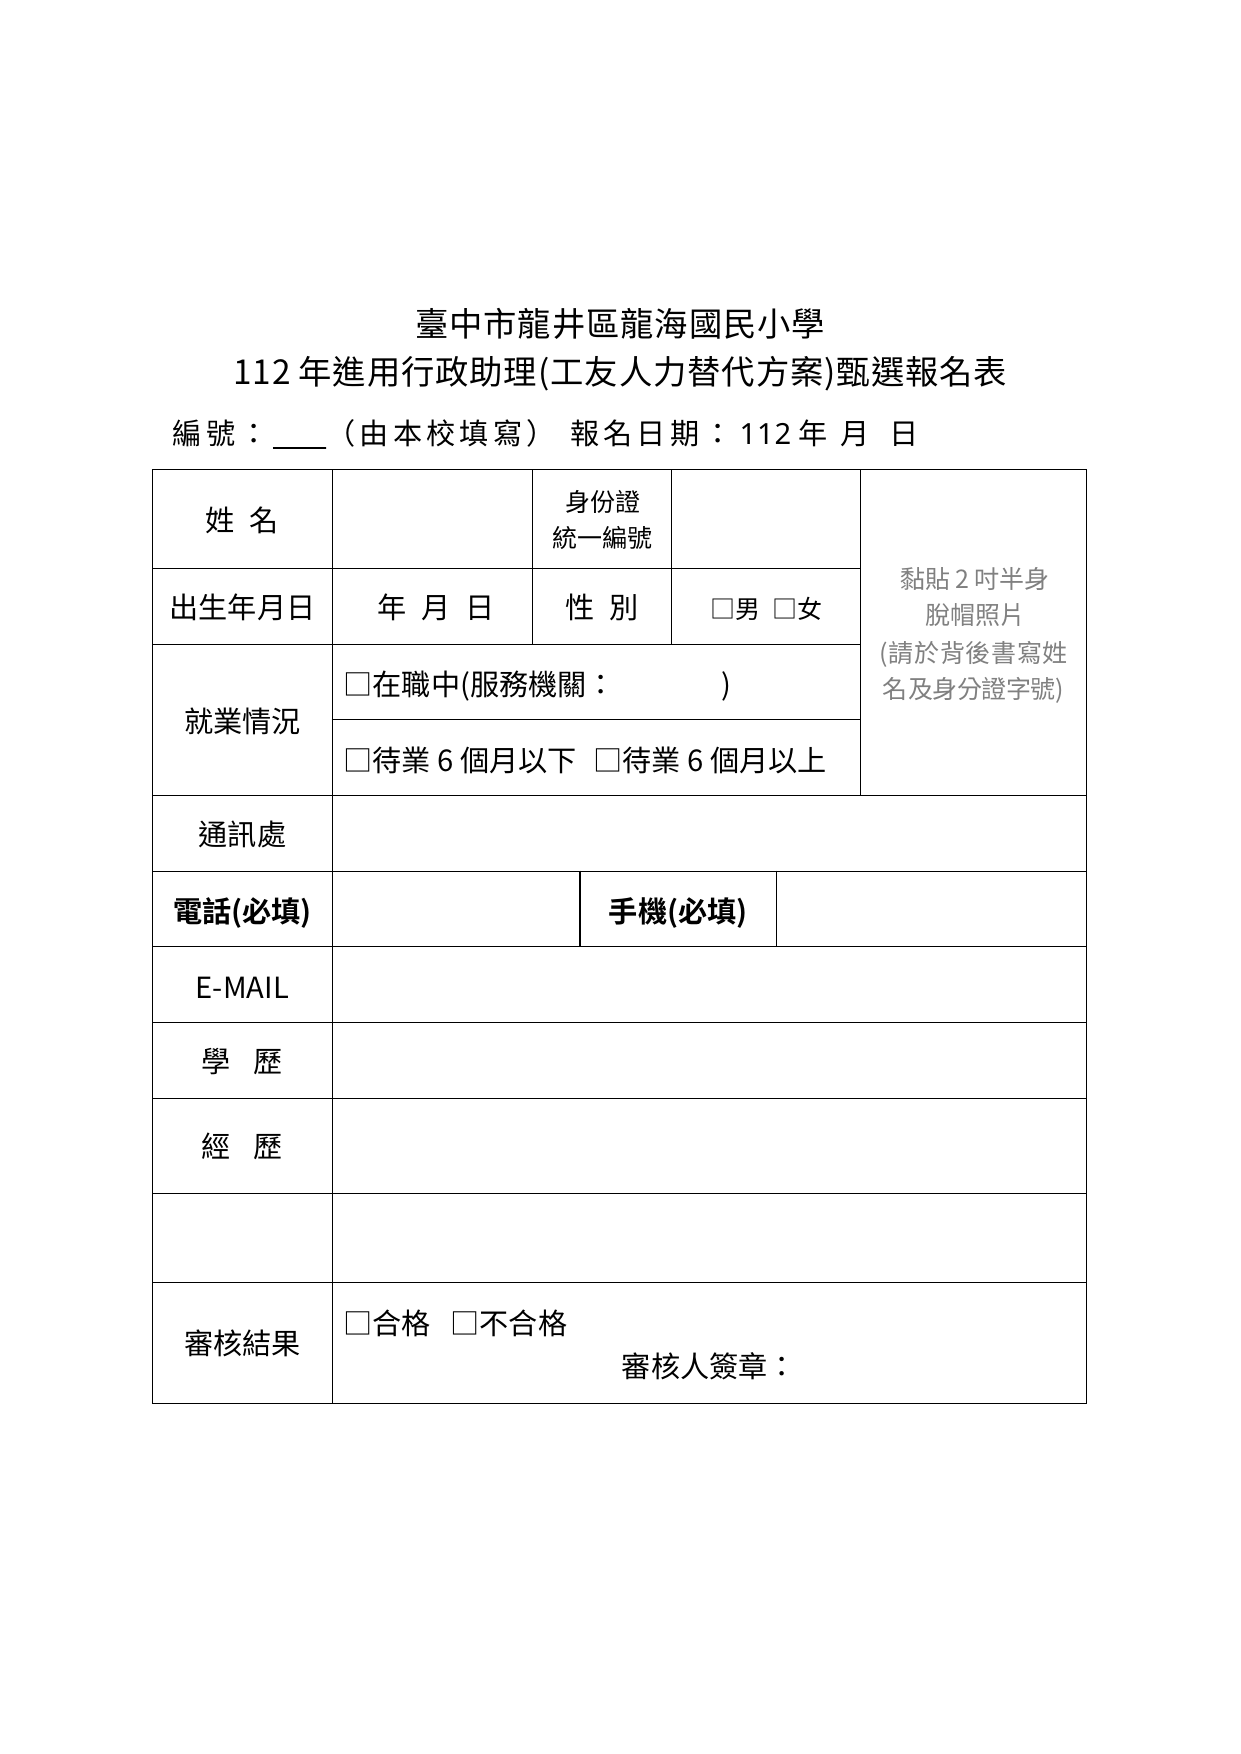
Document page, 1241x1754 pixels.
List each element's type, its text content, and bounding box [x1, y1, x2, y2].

table_cell □在職中(服務機關： ) [333, 645, 860, 719]
table_cell □合格 □不合格 審核人簽章： [333, 1283, 1086, 1402]
table_cell □男 □女 [672, 569, 860, 644]
table_cell 審核結果 [153, 1283, 332, 1402]
table_cell 年 月 日 [333, 569, 532, 644]
table_cell 電話(必填) [153, 872, 332, 946]
table_cell 手機(必填) [581, 872, 776, 946]
table_cell 學 歷 [153, 1023, 332, 1097]
table_cell [333, 796, 1086, 871]
table_cell [333, 872, 579, 946]
table_cell 性 別 [533, 569, 671, 644]
table_cell [333, 1023, 1086, 1097]
text 臺中市龍井區龍海國民小學 [187, 298, 1053, 346]
table_cell 通訊處 [153, 796, 332, 871]
table_cell [153, 1194, 332, 1282]
table_header 黏貼2吋半身 脫帽照片 (請於背後書寫姓名及身分證字號) [861, 470, 1086, 795]
table_cell 就業情況 [153, 645, 332, 795]
table_cell [333, 1099, 1086, 1192]
table_cell [333, 947, 1086, 1022]
text 112年進用行政助理(工友人力替代方案)甄選報名表 [187, 346, 1053, 394]
table_cell E-MAIL [153, 947, 332, 1022]
table_cell [333, 1194, 1086, 1282]
table_header 身份證 統一編號 [533, 470, 671, 568]
table_cell 出生年月日 [153, 569, 332, 644]
text 編號： （由本校填寫） 報名日期： 112年 月 日 [173, 394, 1053, 469]
table_header [672, 470, 860, 568]
table_cell 經 歷 [153, 1099, 332, 1192]
table_header 姓 名 [153, 470, 332, 568]
table_cell □待業 6 個月以下 □待業 6 個月以上 [333, 720, 860, 795]
table_cell [777, 872, 1086, 946]
table_header [333, 470, 532, 568]
